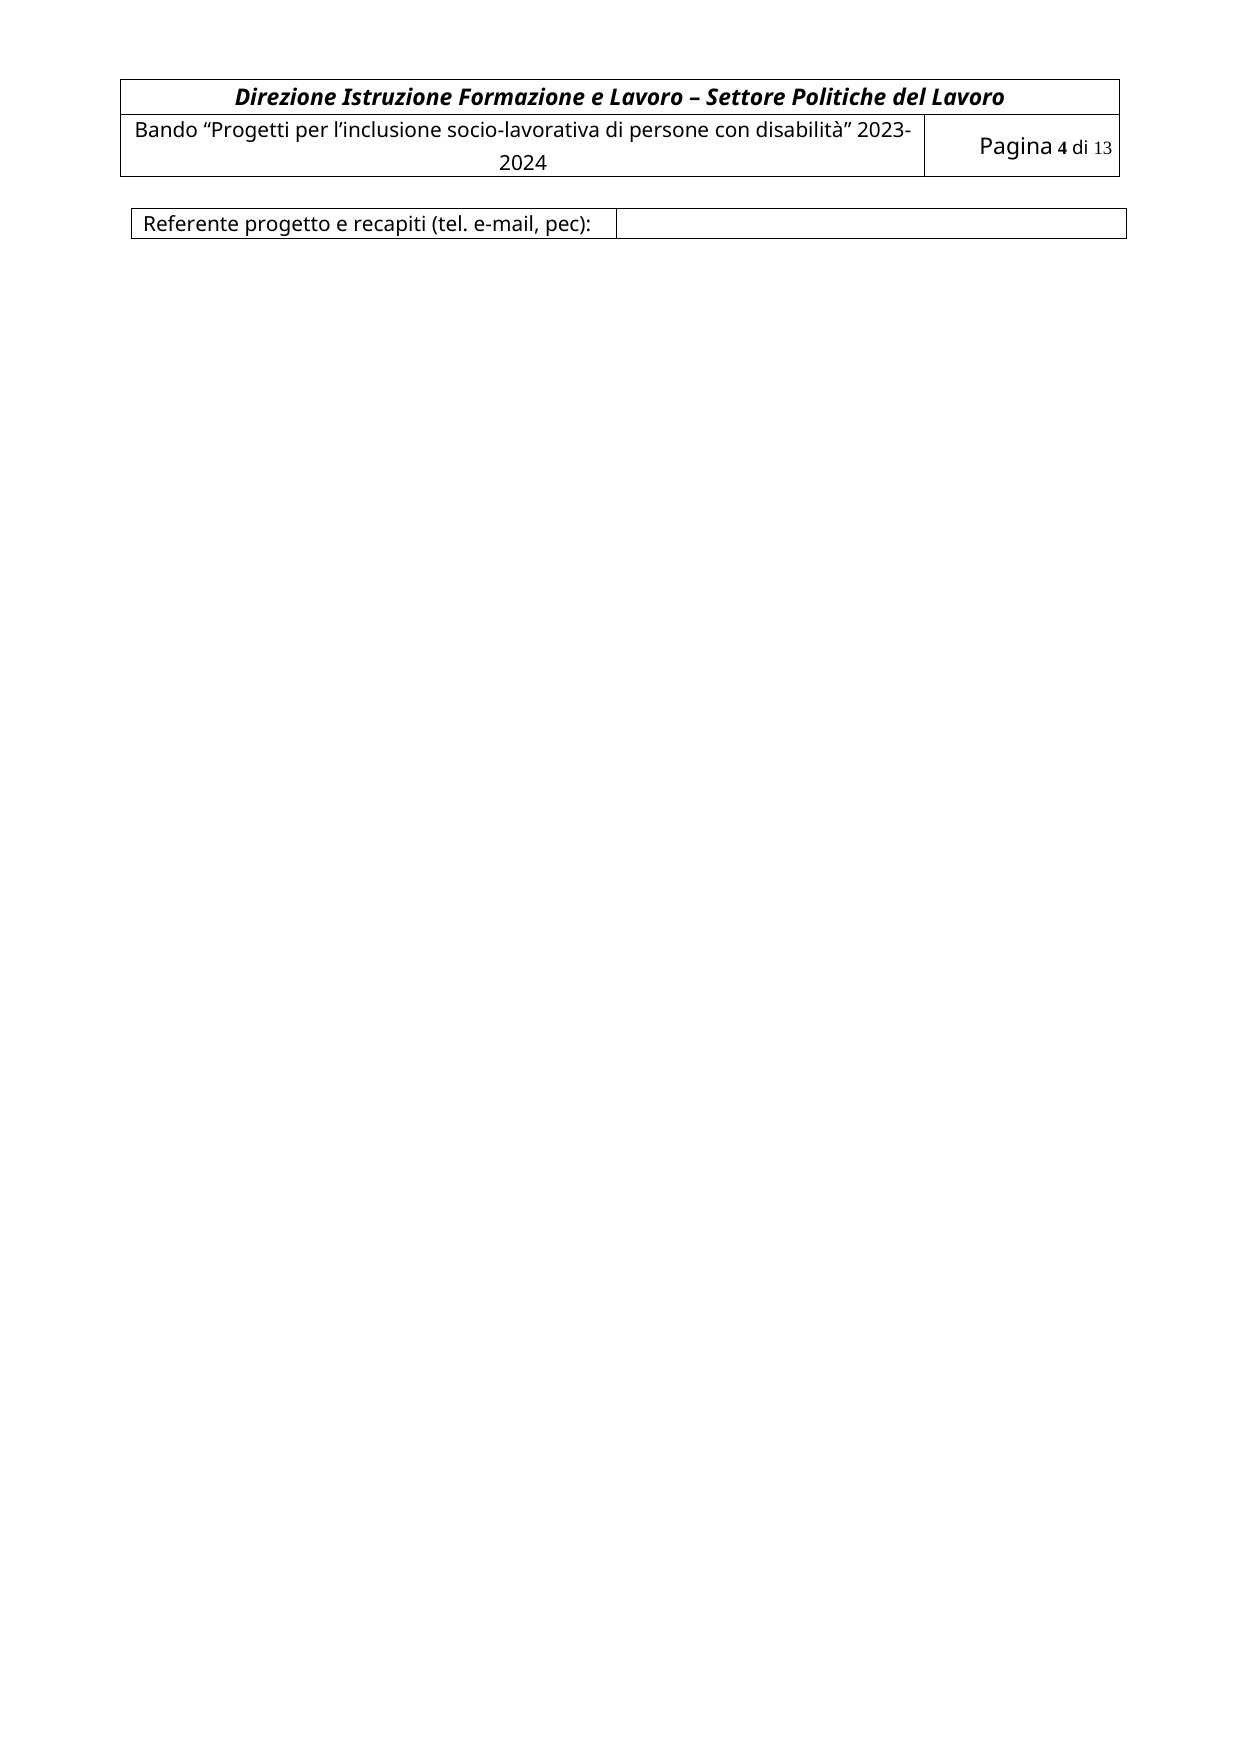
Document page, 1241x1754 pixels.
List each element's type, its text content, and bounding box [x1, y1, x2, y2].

table_cell Referente progetto e recapiti (tel. e-mail, pec): [132, 209, 616, 238]
table_cell [617, 209, 1126, 238]
